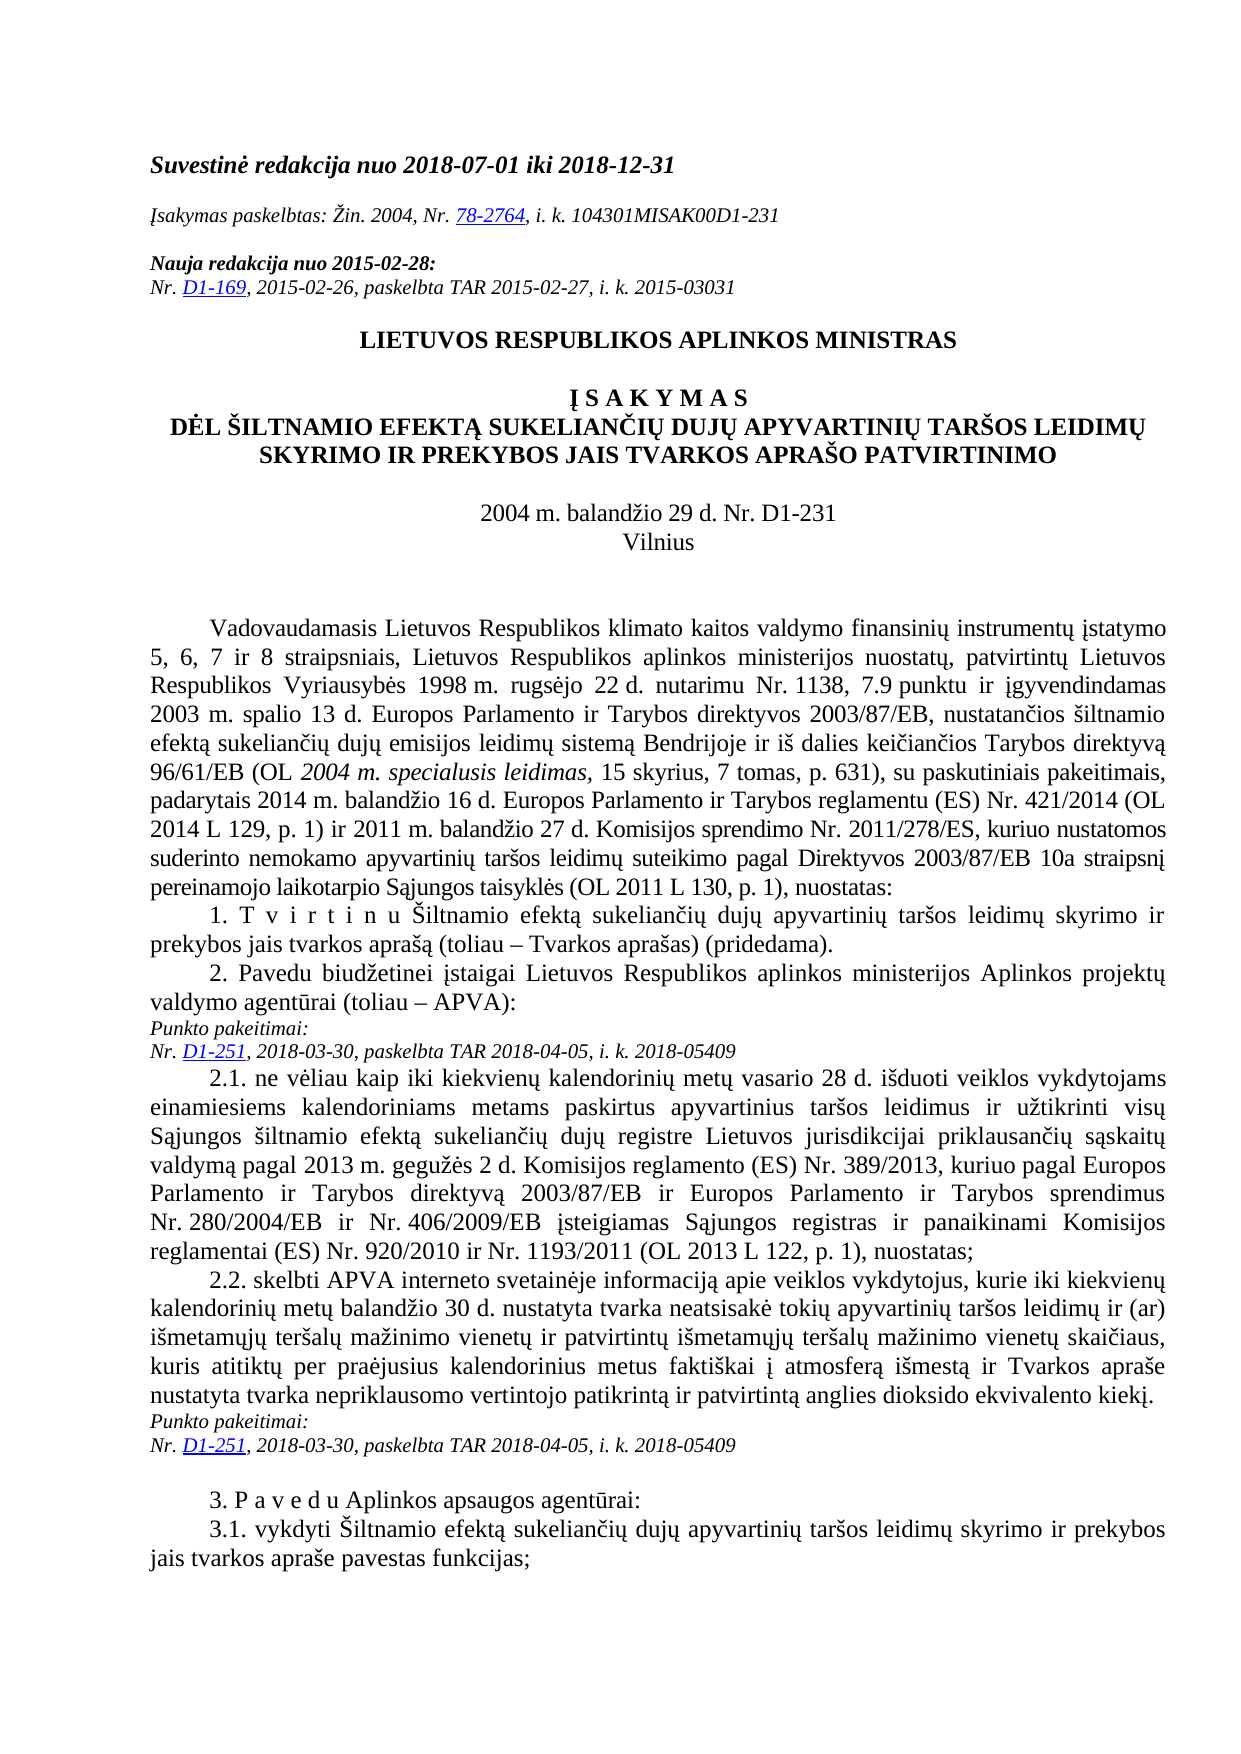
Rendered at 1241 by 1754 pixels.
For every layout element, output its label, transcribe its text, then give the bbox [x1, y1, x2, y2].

text Nr. D1-251, 2018-03-30, paskelbta TAR 2018-04-05, i. k. 2018-05409 [150, 1433, 1167, 1457]
text 2004 m. balandžio 29 d. Nr. D1-231 [150, 498, 1167, 527]
text Vilnius [150, 527, 1167, 555]
text Suvestinė redakcija nuo 2018-07-01 iki 2018-12-31 [150, 150, 1167, 179]
text Nr. D1-251, 2018-03-30, paskelbta TAR 2018-04-05, i. k. 2018-05409 [150, 1039, 1167, 1063]
text DĖL ŠILTNAMIO EFEKTĄ SUKELIANČIŲ DUJŲ APYVARTINIŲ TARŠOS LEIDIMŲ SKYRIMO IR PREKYBOS JAIS tvarkos aprašo patvirtinimo [150, 412, 1167, 469]
text 3.1. vykdyti Šiltnamio efektą sukeliančių dujų apyvartinių taršos leidimų skyrimo ir prekybos jais tvarkos apraše pavestas funkcijas; [150, 1514, 1167, 1572]
text Įsakymas paskelbtas: Žin. 2004, Nr. 78-2764, i. k. 104301MISAK00D1-231 [150, 203, 1167, 227]
text 2.1. ne vėliau kaip iki kiekvienų kalendorinių metų vasario 28 d. išduoti veiklos vykdytojams einamiesiems kalendoriniams metams paskirtus apyvartinius taršos leidimus ir užtikrinti visų Sąjungos šiltnamio efektą sukeliančių dujų registre Lietuvos jurisdikcijai priklausančių sąskaitų valdymą pagal 2013 m. gegužės 2 d. Komisijos reglamento (ES) Nr. 389/2013, kuriuo pagal Europos Parlamento ir Tarybos direktyvą 2003/87/EB ir Europos Parlamento ir Tarybos sprendimus Nr. 280/2004/EB ir Nr. 406/2009/EB įsteigiamas Sąjungos registras ir panaikinami Komisijos reglamentai (ES) Nr. 920/2010 ir Nr. 1193/2011 (OL 2013 L 122, p. 1), nuostatas; [150, 1063, 1167, 1265]
text Vadovaudamasis Lietuvos Respublikos klimato kaitos valdymo finansinių instrumentų įstatymo 5, 6, 7 ir 8 straipsniais, Lietuvos Respublikos aplinkos ministerijos nuostatų, patvirtintų Lietuvos Respublikos Vyriausybės 1998 m. rugsėjo 22 d. nutarimu Nr. 1138, 7.9 punktu ir įgyvendindamas 2003 m. spalio 13 d. Europos Parlamento ir Tarybos direktyvos 2003/87/EB, nustatančios šiltnamio efektą sukeliančių dujų emisijos leidimų sistemą Bendrijoje ir iš dalies keičiančios Tarybos direktyvą 96/61/EB (OL 2004 m. specialusis leidimas, 15 skyrius, 7 tomas, p. 631), su paskutiniais pakeitimais, padarytais 2014 m. balandžio 16 d. Europos Parlamento ir Tarybos reglamentu (ES) Nr. 421/2014 (OL 2014 L 129, p. 1) ir 2011 m. balandžio 27 d. Komisijos sprendimo Nr. 2011/278/ES, kuriuo nustatomos suderinto nemokamo apyvartinių taršos leidimų suteikimo pagal Direktyvos 2003/87/EB 10a straipsnį pereinamojo laikotarpio Sąjungos taisyklės (OL 2011 L 130, p. 1), nuostatas: [150, 613, 1167, 900]
text 2. Pavedu biudžetinei įstaigai Lietuvos Respublikos aplinkos ministerijos Aplinkos projektų valdymo agentūrai (toliau – APVA): [150, 958, 1167, 1015]
text 2.2. skelbti APVA interneto svetainėje informaciją apie veiklos vykdytojus, kurie iki kiekvienų kalendorinių metų balandžio 30 d. nustatyta tvarka neatsisakė tokių apyvartinių taršos leidimų ir (ar) išmetamųjų teršalų mažinimo vienetų ir patvirtintų išmetamųjų teršalų mažinimo vienetų skaičiaus, kuris atitiktų per praėjusius kalendorinius metus faktiškai į atmosferą išmestą ir Tvarkos apraše nustatyta tvarka nepriklausomo vertintojo patikrintą ir patvirtintą anglies dioksido ekvivalento kiekį. [150, 1265, 1167, 1408]
text Nauja redakcija nuo 2015-02-28: [150, 251, 1167, 275]
text 3. P a v e d u Aplinkos apsaugos agentūrai: [150, 1485, 1167, 1514]
text Punkto pakeitimai: [150, 1408, 1167, 1433]
text LIETUVOS RESPUBLIKOS APLINKOS MINISTRAS [150, 325, 1167, 354]
text Nr. D1-169, 2015-02-26, paskelbta TAR 2015-02-27, i. k. 2015-03031 [150, 275, 1167, 299]
text Į S A K Y M A S [150, 383, 1167, 412]
text Punkto pakeitimai: [150, 1015, 1167, 1039]
text 1. T v i r t i n u Šiltnamio efektą sukeliančių dujų apyvartinių taršos leidimų skyrimo ir prekybos jais tvarkos aprašą (toliau – Tvarkos aprašas) (pridedama). [150, 900, 1167, 958]
